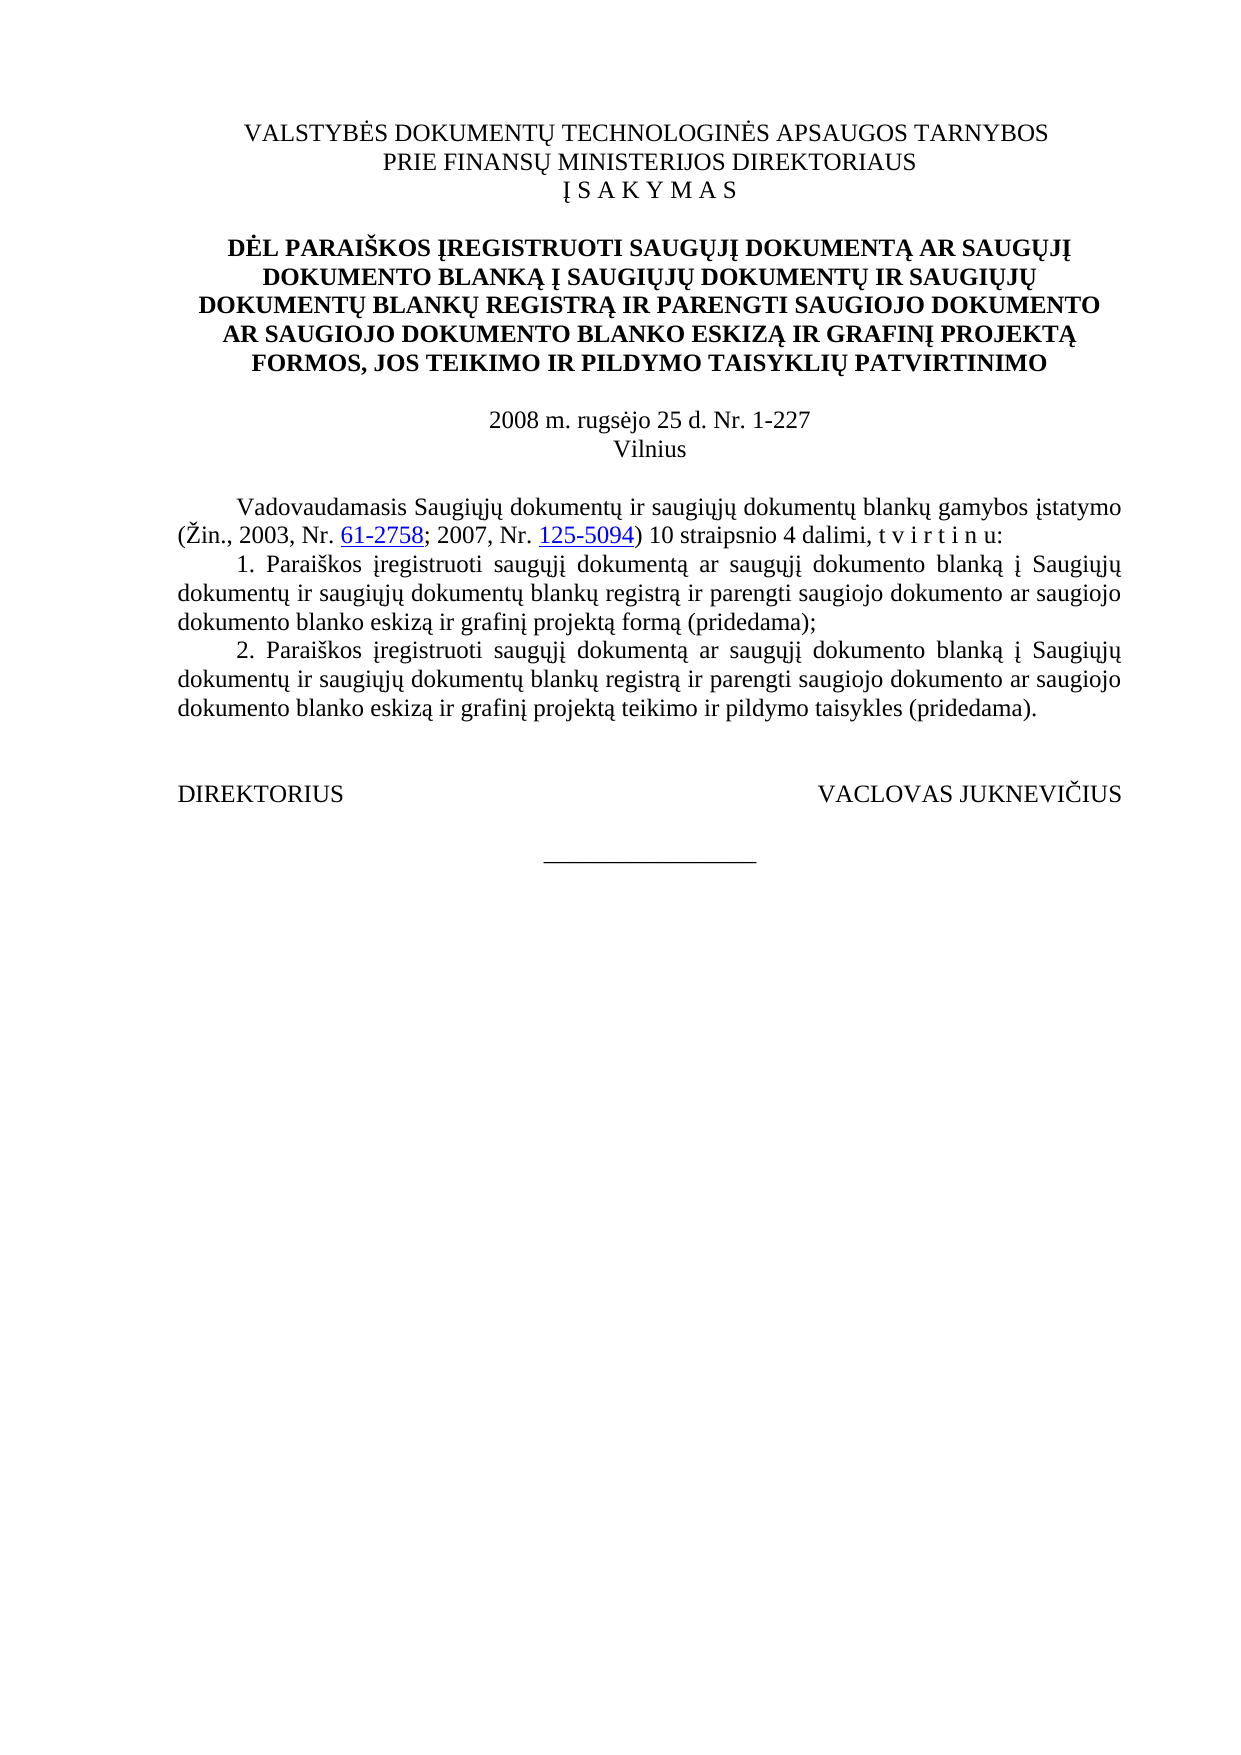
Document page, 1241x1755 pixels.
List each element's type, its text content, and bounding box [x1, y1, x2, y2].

text PRIE FINANSŲ MINISTERIJOS DIREKTORIAUS [177, 147, 1122, 176]
text _________________ [177, 837, 1122, 866]
text Vadovaudamasis Saugiųjų dokumentų ir saugiųjų dokumentų blankų gamybos įstatymo (Žin., 2003, Nr. 61-2758; 2007, Nr. 125-5094) 10 straipsnio 4 dalimi, tvirtinu: [177, 492, 1122, 549]
text VALSTYBĖS DOKUMENTŲ TECHNOLOGINĖS APSAUGOS TARNYBOS [177, 118, 1122, 147]
text 2. Paraiškos įregistruoti saugųjį dokumentą ar saugųjį dokumento blanką į Saugiųjų dokumentų ir saugiųjų dokumentų blankų registrą ir parengti saugiojo dokumento ar saugiojo dokumento blanko eskizą ir grafinį projektą teikimo ir pildymo taisykles (pridedama). [177, 636, 1122, 722]
text Vilnius [177, 434, 1122, 463]
text 2008 m. rugsėjo 25 d. Nr. 1-227 [177, 406, 1122, 434]
text 1. Paraiškos įregistruoti saugųjį dokumentą ar saugųjį dokumento blanką į Saugiųjų dokumentų ir saugiųjų dokumentų blankų registrą ir parengti saugiojo dokumento ar saugiojo dokumento blanko eskizą ir grafinį projektą formą (pridedama); [177, 549, 1122, 636]
text ĮSAKYMAS [177, 176, 1122, 204]
text DIREKTORIUS VACLOVAS JUKNEVIČIUS [177, 779, 1122, 808]
text DĖL PARAIŠKOS ĮREGISTRUOTI SAUGŲJĮ DOKUMENTĄ AR SAUGŲJĮ DOKUMENTO BLANKĄ Į SAUGIŲJŲ DOKUMENTŲ IR SAUGIŲJŲ DOKUMENTŲ BLANKŲ REGISTRĄ IR PARENGTI SAUGIOJO DOKUMENTO AR SAUGIOJO DOKUMENTO BLANKO ESKIZĄ IR GRAFINĮ PROJEKTĄ FORMOS, JOS TEIKIMO IR PILDYMO TAISYKLIŲ PATVIRTINIMO [177, 233, 1122, 377]
